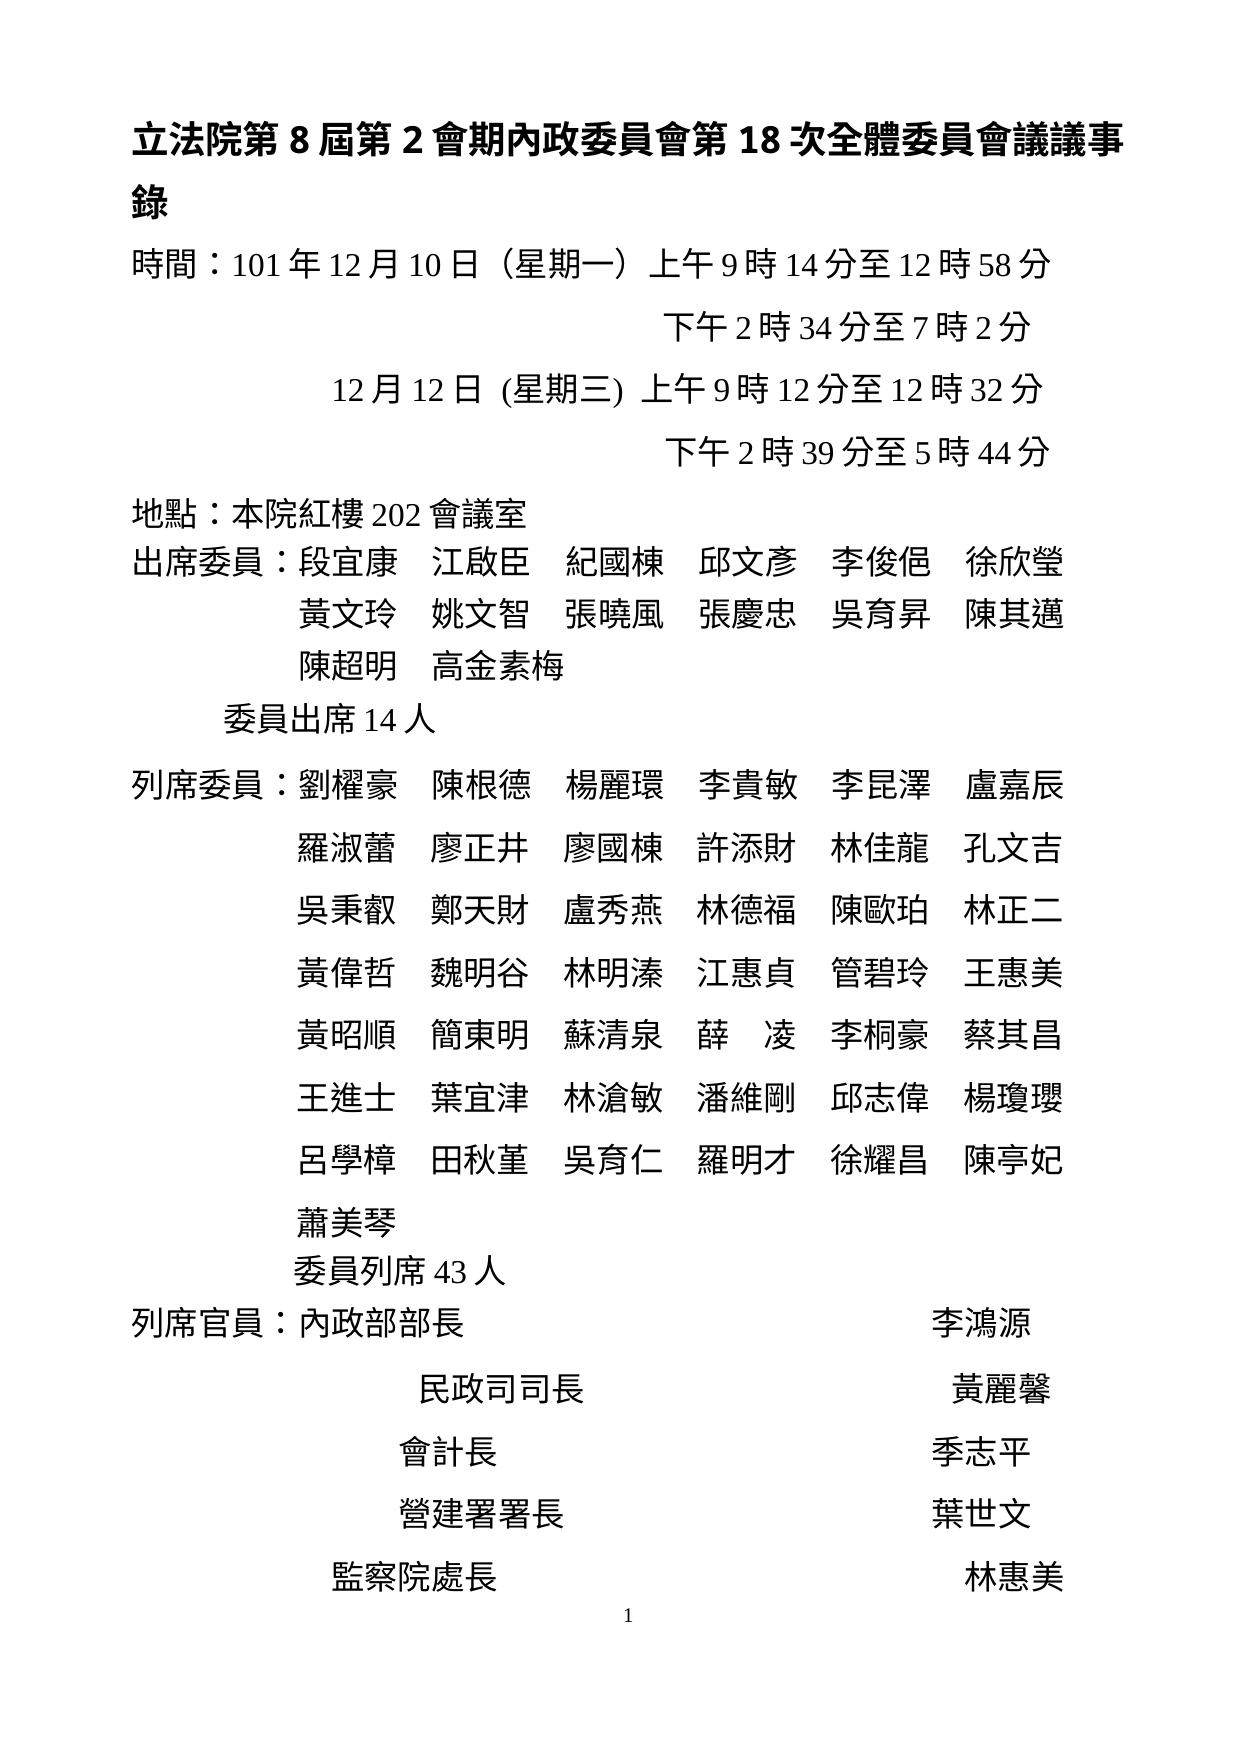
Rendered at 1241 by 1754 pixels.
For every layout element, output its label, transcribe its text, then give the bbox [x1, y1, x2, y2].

text 陳超明 高金素梅 [298, 637, 1140, 689]
text 王進士 葉宜津 林滄敏 潘維剛 邱志偉 楊瓊瓔 [296, 1054, 1151, 1116]
text 時間：101年12月10日（星期一）上午9時14分至12時58分 [131, 221, 1125, 283]
text 列席委員：劉櫂豪 陳根德 楊麗環 李貴敏 李昆澤 盧嘉辰 [131, 741, 1151, 804]
text 民政司司長 黃麗馨 [131, 1346, 1069, 1408]
text 12月12日 (星期三) 上午9時12分至12時32分 [225, 346, 1125, 408]
text 黃昭順 簡東明 蘇清泉 薛 凌 李桐豪 蔡其昌 [296, 991, 1151, 1054]
text 羅淑蕾 廖正井 廖國棟 許添財 林佳龍 孔文吉 [296, 804, 1151, 866]
text 會計長 季志平 [131, 1408, 1069, 1471]
text 黃偉哲 魏明谷 林明溱 江惠貞 管碧玲 王惠美 [296, 929, 1151, 991]
text 吳秉叡 鄭天財 盧秀燕 林德福 陳歐珀 林正二 [296, 866, 1151, 929]
text 黃文玲 姚文智 張曉風 張慶忠 吳育昇 陳其邁 [298, 585, 1140, 637]
text 下午2時34分至7時2分 [213, 283, 1125, 346]
text 委員列席43人 [293, 1241, 1140, 1293]
text 下午2時39分至5時44分 [225, 408, 1125, 471]
text 列席官員：內政部部長 李鴻源 [131, 1293, 1125, 1346]
text 地點：本院紅樓202會議室 [131, 471, 1125, 533]
text 營建署署長 葉世文 [131, 1471, 1069, 1533]
text 呂學樟 田秋堇 吳育仁 羅明才 徐耀昌 陳亭妃 [296, 1116, 1151, 1179]
text 蕭美琴 [296, 1179, 1151, 1241]
text 監察院處長 林惠美 [131, 1533, 1069, 1596]
text 立法院第8屆第2會期內政委員會第18次全體委員會議議事錄 [131, 96, 1125, 221]
text 出席委員：段宜康 江啟臣 紀國棟 邱文彥 李俊俋 徐欣瑩 [131, 533, 1140, 585]
text 委員出席14人 [148, 689, 1140, 741]
